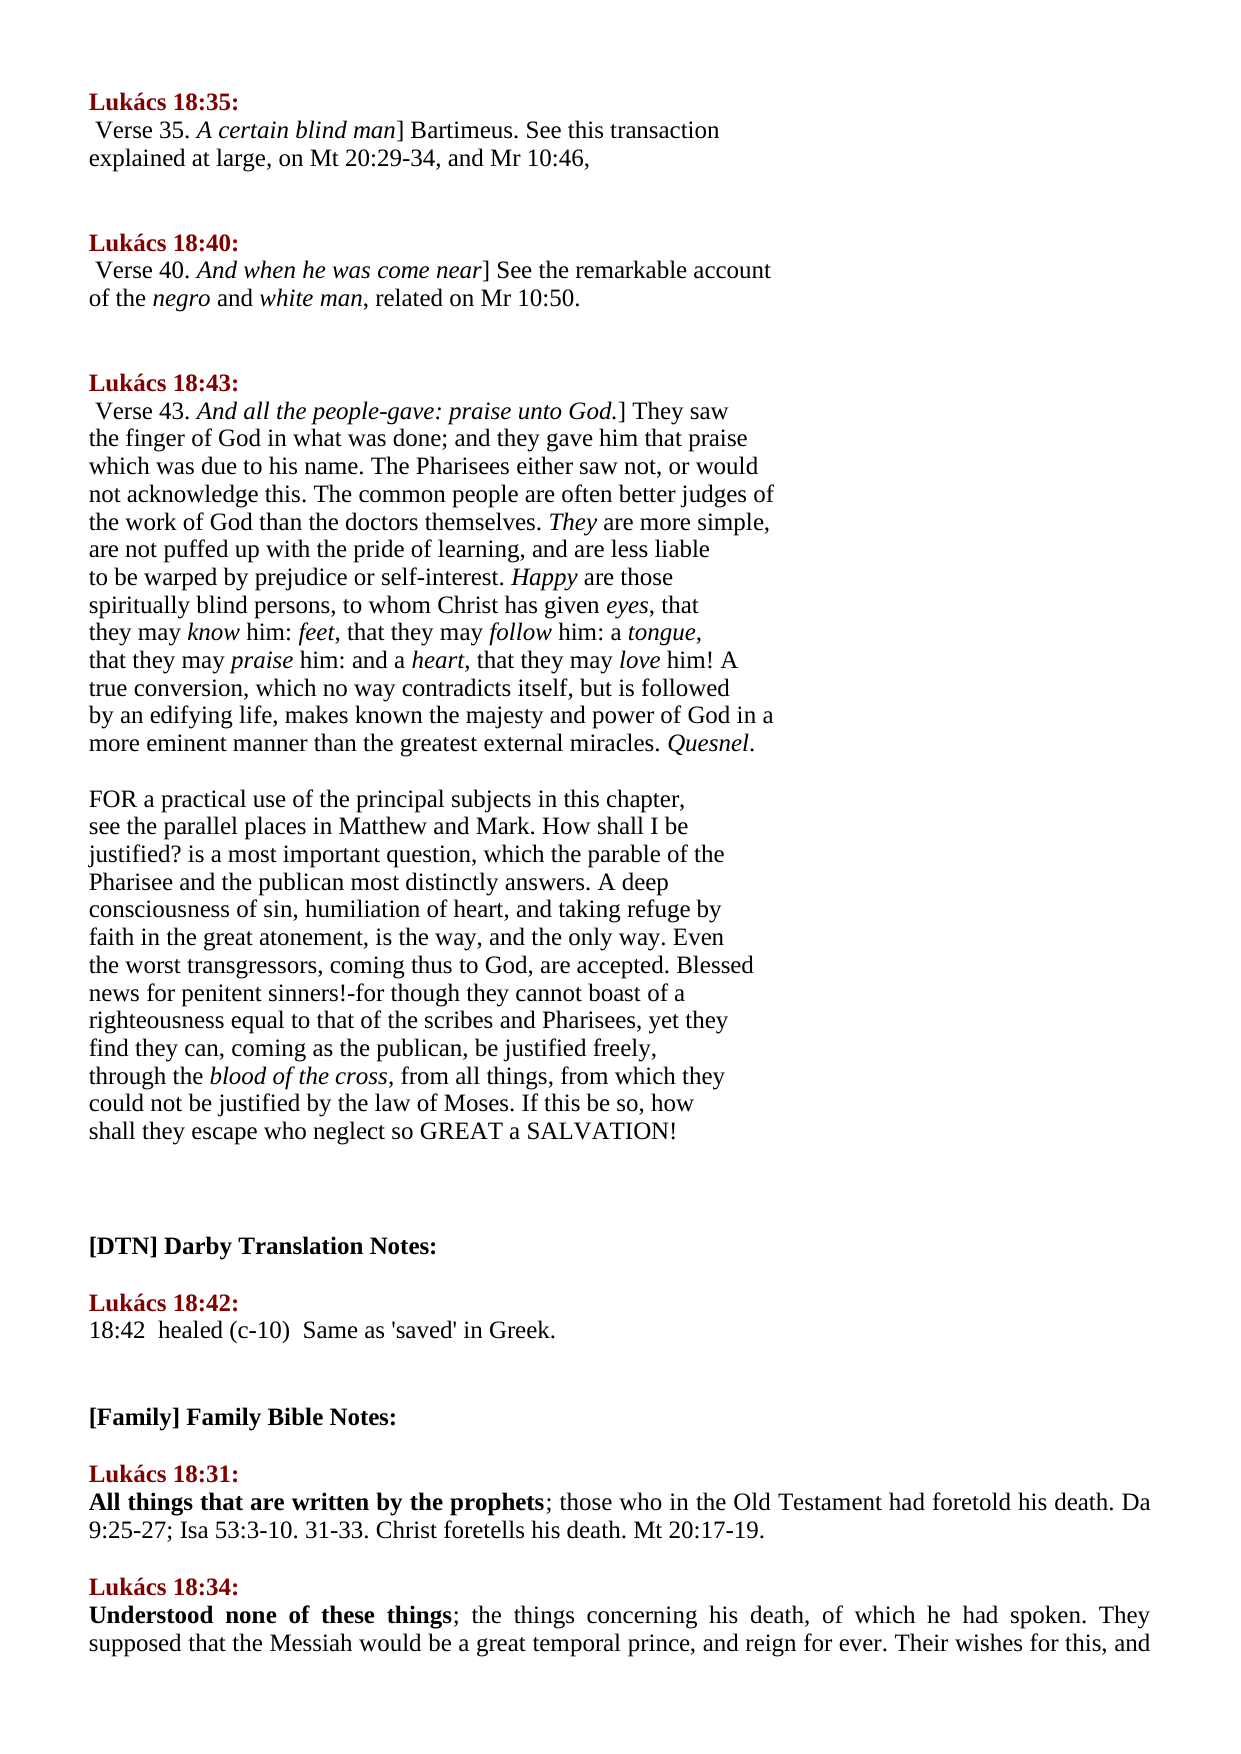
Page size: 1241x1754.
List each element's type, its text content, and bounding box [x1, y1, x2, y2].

text Lukács 18:43: [88, 369, 1152, 397]
text Lukács 18:34: [88, 1573, 1152, 1601]
text [DTN] Darby Translation Notes: [88, 1232, 1152, 1259]
text Lukács 18:35: [88, 88, 1152, 116]
text All things that are written by the prophets; those who in the Old Testament had foretold his death. Da 9:25-27; Isa 53:3-10. 31-33. Christ foretells his death. Mt 20:17-19. [88, 1488, 1152, 1544]
text Lukács 18:40: [88, 229, 1152, 257]
text Lukács 18:42: [88, 1289, 1152, 1317]
text 18:42 healed (c-10) Same as 'saved' in Greek. [88, 1317, 1152, 1344]
text Understood none of these things; the things concerning his death, of which he had spoken. They supposed that the Messiah would be a great temporal prince, and reign for ever. Their wishes for this, and [88, 1601, 1152, 1656]
text Verse 43. And all the people-gave: praise unto God.] They saw the finger of God in what was done; and they gave him that praise which was due to his name. The Pharisees either saw not, or would not acknowledge this. The common people are often better judges of the work of God than the doctors themselves. They are more simple, are not puffed up with the pride of learning, and are less liable to be warped by prejudice or self-interest. Happy are those spiritually blind persons, to whom Christ has given eyes, that they may know him: feet, that they may follow him: a tongue, that they may praise him: and a heart, that they may love him! A true conversion, which no way contradicts itself, but is followed by an edifying life, makes known the majesty and power of God in a more eminent manner than the greatest external miracles. Quesnel. FOR a practical use of the principal subjects in this chapter, see the parallel places in Matthew and Mark. How shall I be justified? is a most important question, which the parable of the Pharisee and the publican most distinctly answers. A deep consciousness of sin, humiliation of heart, and taking refuge by faith in the great atonement, is the way, and the only way. Even the worst transgressors, coming thus to God, are accepted. Blessed news for penitent sinners!-for though they cannot boast of a righteousness equal to that of the scribes and Pharisees, yet they find they can, coming as the publican, be justified freely, through the blood of the cross, from all things, from which they could not be justified by the law of Moses. If this be so, how shall they escape who neglect so GREAT a SALVATION! [88, 397, 1152, 1173]
text Lukács 18:31: [88, 1461, 1152, 1488]
text Verse 40. And when he was come near] See the remarkable account of the negro and white man, related on Mr 10:50. [88, 257, 1152, 340]
text Verse 35. A certain blind man] Bartimeus. See this transaction explained at large, on Mt 20:29-34, and Mr 10:46, [88, 116, 1152, 199]
text [Family] Family Bible Notes: [88, 1403, 1152, 1431]
